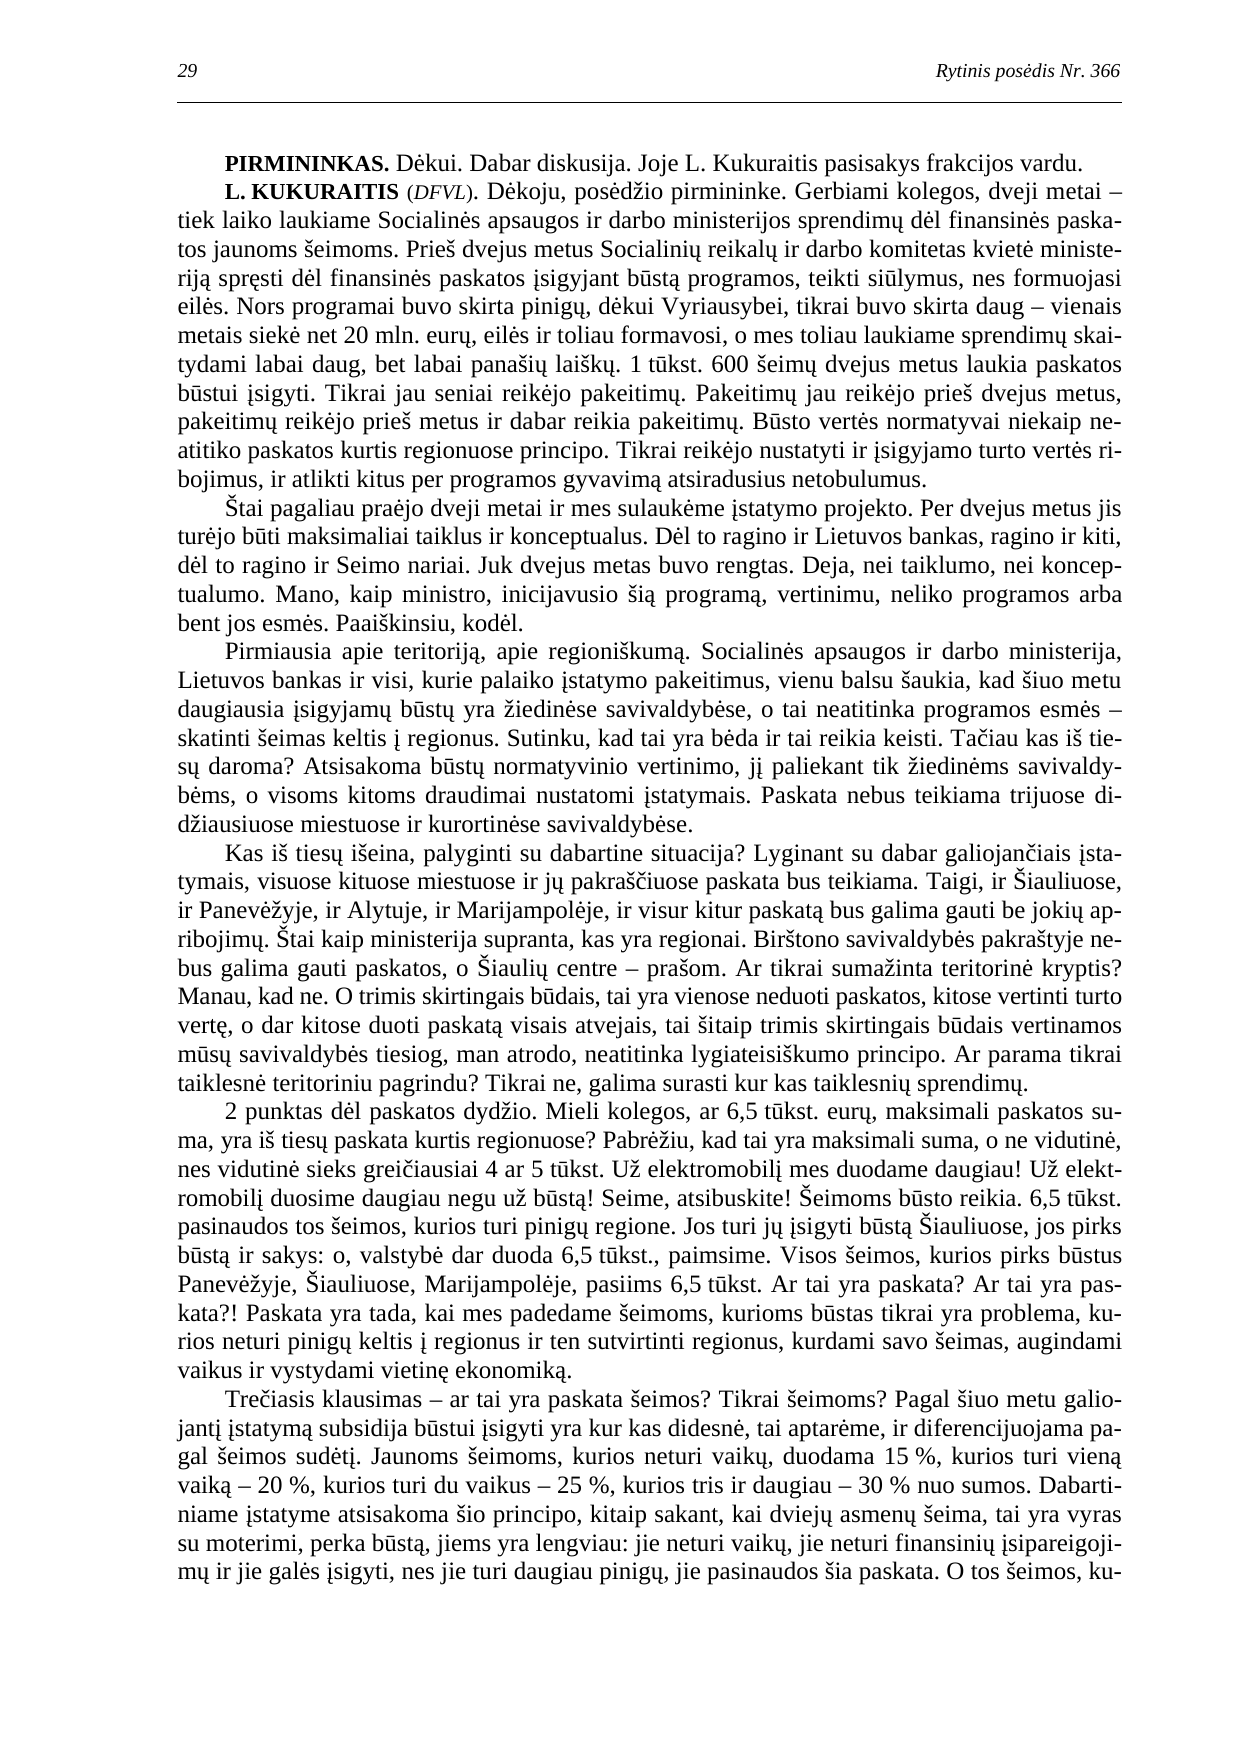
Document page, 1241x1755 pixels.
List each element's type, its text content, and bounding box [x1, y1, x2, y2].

text L. KUKURAITIS (DFVL). Dė­ko­ju, po­sė­džio pir­mi­nin­ke. Ger­bia­mi ko­le­gos, dve­ji me­tai – tiek lai­ko lau­kia­me So­cia­li­nės ap­sau­gos ir dar­bo mi­nis­te­ri­jos spren­di­mų dėl fi­nan­si­nės pa­ska­tos jau­noms šei­moms. Prieš dve­jus me­tus So­cia­li­nių rei­ka­lų ir dar­bo ko­mi­te­tas kvie­tė mi­nis­te­ri­ją spręs­ti dėl fi­nan­si­nės pa­ska­tos įsi­gy­jant būs­tą pro­gra­mos, teik­ti siū­ly­mus, nes for­muo­ja­si ei­lės. Nors pro­gra­mai bu­vo skir­ta pi­ni­gų, dė­kui Vy­riau­sy­bei, tik­rai bu­vo skir­ta daug – vie­nais me­tais sie­kė net 20 mln. eu­rų, ei­lės ir to­liau for­ma­vo­si, o mes to­liau lau­kia­me spren­di­mų skai­ty­da­mi la­bai daug, bet la­bai pa­na­šių laiš­kų. 1 tūkst. 600 šei­mų dve­jus me­tus lau­kia pa­ska­tos būs­tui įsi­gy­ti. Tik­rai jau se­niai rei­kė­jo pa­kei­ti­mų. Pa­kei­ti­mų jau rei­kė­jo prieš dve­jus me­tus, pa­kei­ti­mų rei­kė­jo prieš me­tus ir da­bar rei­kia pa­kei­ti­mų. Būs­to ver­tės nor­ma­ty­vai nie­kaip ne­ati­ti­ko pa­ska­tos kur­tis re­gio­nuo­se prin­ci­po. Tik­rai rei­kė­jo nu­sta­ty­ti ir įsi­gy­ja­mo tur­to ver­tės ri­bo­ji­mus, ir at­lik­ti ki­tus per pro­gra­mos gy­va­vi­mą at­si­ra­du­sius ne­to­bu­lu­mus. [177, 176, 1122, 493]
text 2 punk­tas dėl pa­ska­tos dy­džio. Mie­li ko­le­gos, ar 6,5 tūkst. eu­rų, mak­si­ma­li pa­ska­tos su­ma, yra iš tie­sų pa­ska­ta kur­tis re­gio­nuo­se? Pa­brė­žiu, kad tai yra mak­si­ma­li su­ma, o ne vi­du­ti­nė, nes vi­du­ti­nė sieks grei­čiau­siai 4 ar 5 tūkst. Už elek­tro­mo­bi­lį mes duo­da­me dau­giau! Už elek­t­ro­mo­bi­lį duo­si­me dau­giau ne­gu už būs­tą! Sei­me, at­si­bus­ki­te! Šei­moms būs­to rei­kia. 6,5 tūkst. pa­si­nau­dos tos šei­mos, ku­rios tu­ri pi­ni­gų re­gio­ne. Jos tu­ri jų įsi­gy­ti būs­tą Šiau­liuo­se, jos pirks būs­tą ir sa­kys: o, vals­ty­bė dar duo­da 6,5 tūkst., pa­im­sime. Vi­sos šei­mos, ku­rios pirks būs­tus Pa­ne­vė­žy­je, Šiau­liuo­se, Ma­ri­jam­po­lė­je, pa­si­ims 6,5 tūkst. Ar tai yra pa­ska­ta? Ar tai yra pa­s­ka­ta?! Pa­ska­ta yra ta­da, kai mes pa­de­da­me šei­moms, ku­rioms būs­tas tik­rai yra pro­ble­ma, ku­rios ne­tu­ri pi­ni­gų kel­tis į re­gio­nus ir ten su­tvir­tin­ti re­gio­nus, kur­da­mi sa­vo šei­mas, au­gin­da­mi vai­kus ir vys­ty­da­mi vie­ti­nę eko­no­mi­ką. [177, 1096, 1122, 1384]
text Pir­miau­sia apie te­ri­to­ri­ją, apie re­gio­niš­ku­mą. So­cia­li­nės ap­sau­gos ir dar­bo mi­nis­te­ri­ja, Lie­tu­vos ban­kas ir vi­si, ku­rie pa­lai­ko įsta­ty­mo pa­kei­ti­mus, vie­nu bal­su šau­kia, kad šiuo me­tu dau­giau­sia įsi­gy­ja­mų būs­tų yra žie­di­nė­se sa­vi­val­dy­bė­se, o tai ne­ati­tin­ka pro­gra­mos es­mės – ska­tin­ti šei­mas kel­tis į re­gio­nus. Su­tin­ku, kad tai yra bė­da ir tai rei­kia keis­ti. Ta­čiau kas iš tie­sų da­ro­ma? At­si­sa­ko­ma būs­tų nor­ma­ty­vi­nio ver­ti­ni­mo, jį pa­lie­kant tik žie­di­nėms sa­vi­val­dy­bėms, o vi­soms ki­toms drau­di­mai nu­sta­to­mi įsta­ty­mais. Pa­ska­ta ne­bus tei­kia­ma tri­juo­se di­džiau­siuo­se mies­tuo­se ir ku­ror­ti­nė­se sa­vi­val­dy­bė­se. [177, 636, 1122, 838]
text Tre­čia­sis klau­si­mas – ar tai yra pa­ska­ta šei­mos? Tik­rai šei­moms? Pa­gal šiuo me­tu ga­lio­jan­tį įsta­ty­mą sub­si­di­ja būs­tui įsi­gy­ti yra kur kas di­des­nė, tai ap­ta­rė­me, ir di­fe­ren­ci­juo­ja­ma pa­gal šei­mos su­dė­tį. Jau­noms šei­moms, ku­rios ne­tu­ri vai­kų, duo­da­ma 15 %, ku­rios tu­ri vie­ną vai­ką – 20 %, ku­rios tu­ri du vai­kus – 25 %, ku­rios tris ir dau­giau – 30 % nuo su­mos. Da­bar­ti­nia­me įsta­ty­me at­si­sa­ko­ma šio prin­ci­po, ki­taip sa­kant, kai dvie­jų as­me­nų šei­ma, tai yra vy­ras su mo­te­ri­mi, per­ka būs­tą, jiems yra leng­viau: jie ne­tu­ri vai­kų, jie ne­tu­ri fi­nan­si­nių įsi­pa­rei­go­ji­mų ir jie ga­lės įsi­gy­ti, nes jie tu­ri dau­giau pi­ni­gų, jie pa­si­nau­dos šia pa­ska­ta. O tos šei­mos, ku­ [177, 1384, 1122, 1585]
text Kas iš tie­sų iš­ei­na, pa­ly­gin­ti su da­bar­ti­ne si­tu­a­ci­ja? Ly­gi­nant su da­bar ga­lio­jan­čiais įsta­ty­mais, vi­suo­se ki­tuo­se mies­tuo­se ir jų pa­kraš­čiuo­se pa­ska­ta bus tei­kia­ma. Tai­gi, ir Šiau­liuo­se, ir Pa­ne­vė­žy­je, ir Aly­tu­je, ir Ma­ri­jam­po­lė­je, ir vi­sur ki­tur pa­ska­tą bus ga­li­ma gau­ti be jo­kių ap­ri­bo­ji­mų. Štai kaip mi­nis­te­ri­ja su­pran­ta, kas yra re­gio­nai. Birš­to­no sa­vi­val­dy­bės pa­kraš­ty­je ne­bus ga­li­ma gau­ti pa­ska­tos, o Šiau­lių cen­tre – pra­šom. Ar tik­rai su­ma­žin­ta te­ri­to­ri­nė kryp­tis? Ma­nau, kad ne. O tri­mis skir­tin­gais bū­dais, tai yra vie­no­se ne­duo­ti pa­ska­tos, ki­to­se ver­tin­ti tur­to ver­tę, o dar ki­to­se duo­ti pa­ska­tą vi­sais at­ve­jais, tai ši­taip tri­mis skir­tin­gais bū­dais ver­ti­na­mos mū­sų sa­vi­val­dy­bės tie­siog, man at­ro­do, ne­ati­tin­ka ly­gia­tei­siš­ku­mo prin­ci­po. Ar pa­ra­ma tik­rai taik­les­nė te­ri­to­ri­niu pa­grin­du? Tik­rai ne, ga­li­ma su­ras­ti kur kas taik­les­nių spren­di­mų. [177, 838, 1122, 1096]
text PIRMININKAS. Dė­kui. Da­bar dis­ku­si­ja. Jo­je L. Ku­ku­rai­tis pa­si­sa­kys frak­ci­jos var­du. [177, 148, 1122, 176]
text Štai pa­ga­liau pra­ėjo dve­ji me­tai ir mes su­lau­kė­me įsta­ty­mo pro­jek­to. Per dve­jus me­tus jis tu­rė­jo bū­ti mak­si­ma­liai taik­lus ir kon­cep­tu­a­lus. Dėl to ra­gi­no ir Lie­tu­vos ban­kas, ra­gi­no ir ki­ti, dėl to ra­gi­no ir Sei­mo na­riai. Juk dve­jus me­tas bu­vo reng­tas. De­ja, nei taik­lu­mo, nei kon­cep­tu­a­lu­mo. Ma­no, kaip mi­nist­ro, ini­ci­ja­vu­sio šią pro­gra­mą, ver­ti­ni­mu, ne­li­ko pro­gra­mos ar­ba bent jos es­mės. Pa­aiš­kin­siu, ko­dėl. [177, 493, 1122, 636]
